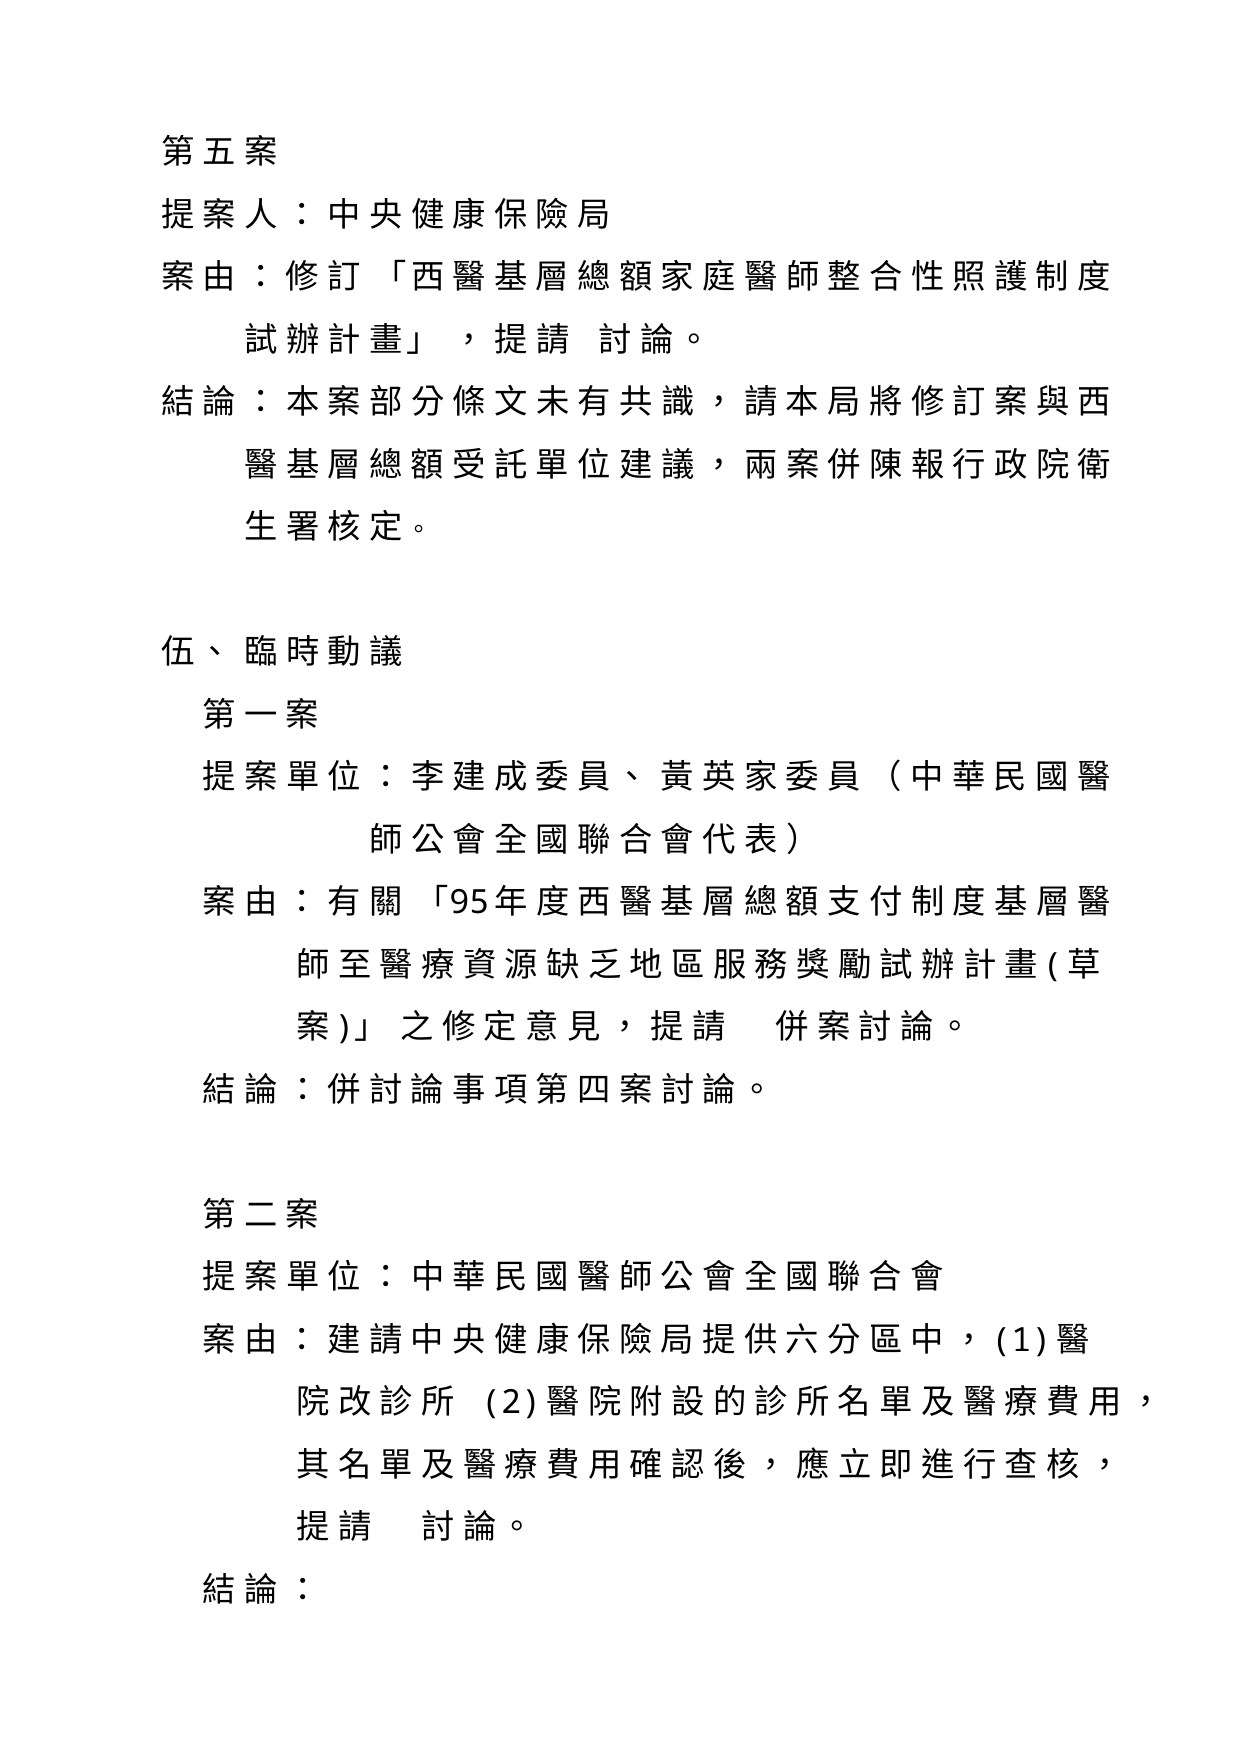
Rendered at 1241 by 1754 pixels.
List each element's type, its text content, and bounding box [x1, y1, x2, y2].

text 提案單位：李建成委員、黃英家委員（中華民國醫師公會全國聯合會代表） [190, 733, 1132, 858]
text 案由：建請中央健康保險局提供六分區中，(1)醫院改診所 (2)醫院附設的診所名單及醫療費用，其名單及醫療費用確認後，應立即進行查核，提請 討論。 [190, 1295, 1132, 1545]
text 結論： [190, 1545, 1132, 1608]
text 第五案 [152, 108, 1125, 170]
text 結論：本案部分條文未有共識，請本局將修訂案與西醫基層總額受託單位建議，兩案併陳報行政院衛生署核定。 [152, 358, 1125, 545]
text 提案人：中央健康保險局 [152, 170, 1125, 233]
text 案由：有關「95年度西醫基層總額支付制度基層醫師至醫療資源缺乏地區服務獎勵試辦計畫(草案)」之修定意見，提請 併案討論。 [190, 858, 1132, 1045]
text 伍、臨時動議 [152, 608, 1125, 670]
text 第二案 [115, 1170, 1132, 1233]
text 結論：併討論事項第四案討論。 [115, 1045, 1132, 1108]
text 提案單位：中華民國醫師公會全國聯合會 [115, 1233, 1132, 1295]
text 第一案 [115, 670, 1132, 733]
text 案由：修訂「西醫基層總額家庭醫師整合性照護制度試辦計畫」，提請 討論。 [152, 233, 1125, 358]
